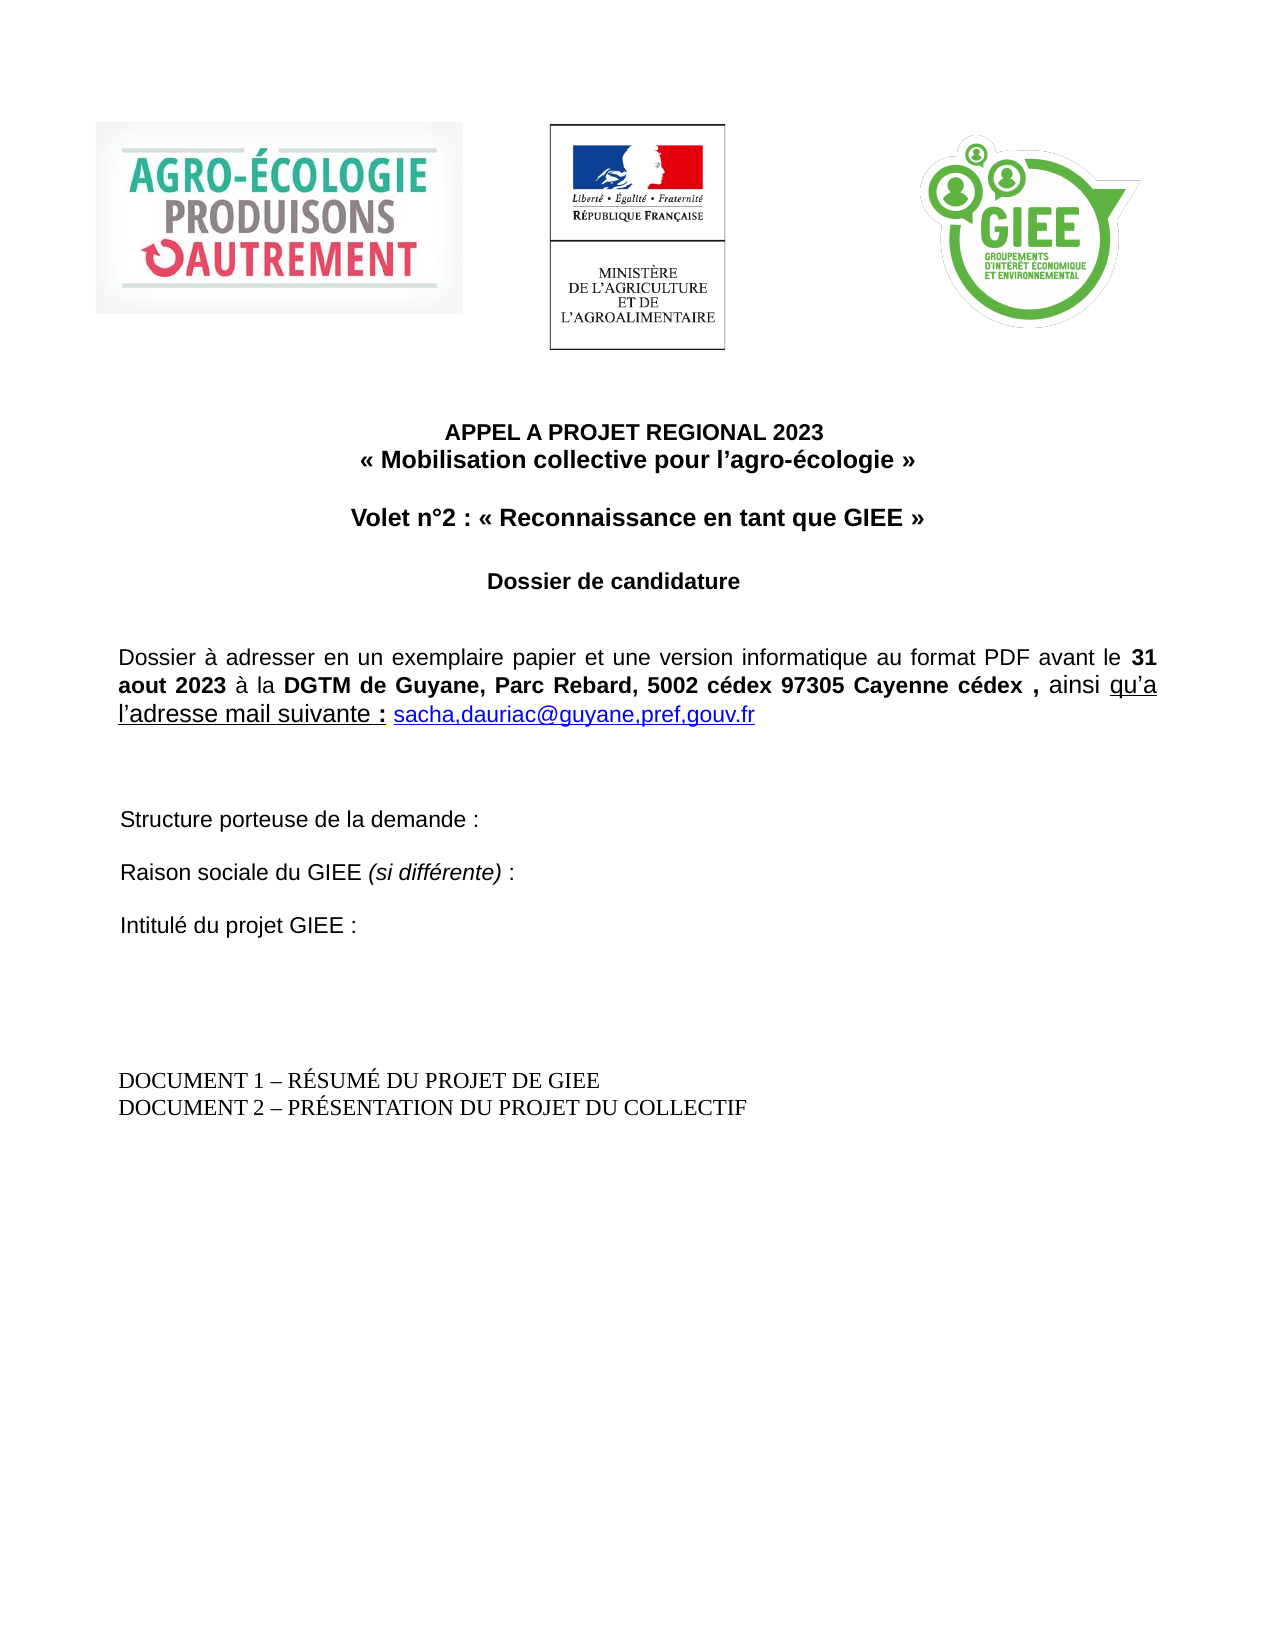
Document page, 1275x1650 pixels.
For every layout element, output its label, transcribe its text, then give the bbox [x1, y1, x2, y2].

text Volet n°2 : « Reconnaissance en tant que GIEE » [118, 502, 1157, 531]
picture [549, 124, 726, 350]
picture [920, 135, 1141, 328]
text DOCUMENT 1 – RÉSUMÉ DU PROJET DE GIEE [118, 1068, 1157, 1094]
text DOCUMENT 2 – PRÉSENTATION DU PROJET DU COLLECTIF [118, 1094, 1157, 1120]
text Dossier de candidature [118, 568, 1157, 594]
table_header Structure porteuse de la demande : [113, 806, 1171, 859]
text APPEL A PROJET REGIONAL 2023 [118, 419, 1157, 445]
text « Mobilisation collective pour l’agro-écologie » [118, 445, 1157, 474]
text Dossier à adresser en un exemplaire papier et une version informatique au format PDF avant le 31 aout 2023 à la DGTM de Guyane, Parc Rebard, 5002 cédex 97305 Cayenne cédex , ainsi qu’a l’adresse mail suivante : sacha,dauriac@guyane,pref,gouv.fr [118, 644, 1157, 728]
table_cell Raison sociale du GIEE (si différente) : Intitulé du projet GIEE : [113, 859, 1171, 964]
picture [95, 122, 463, 314]
